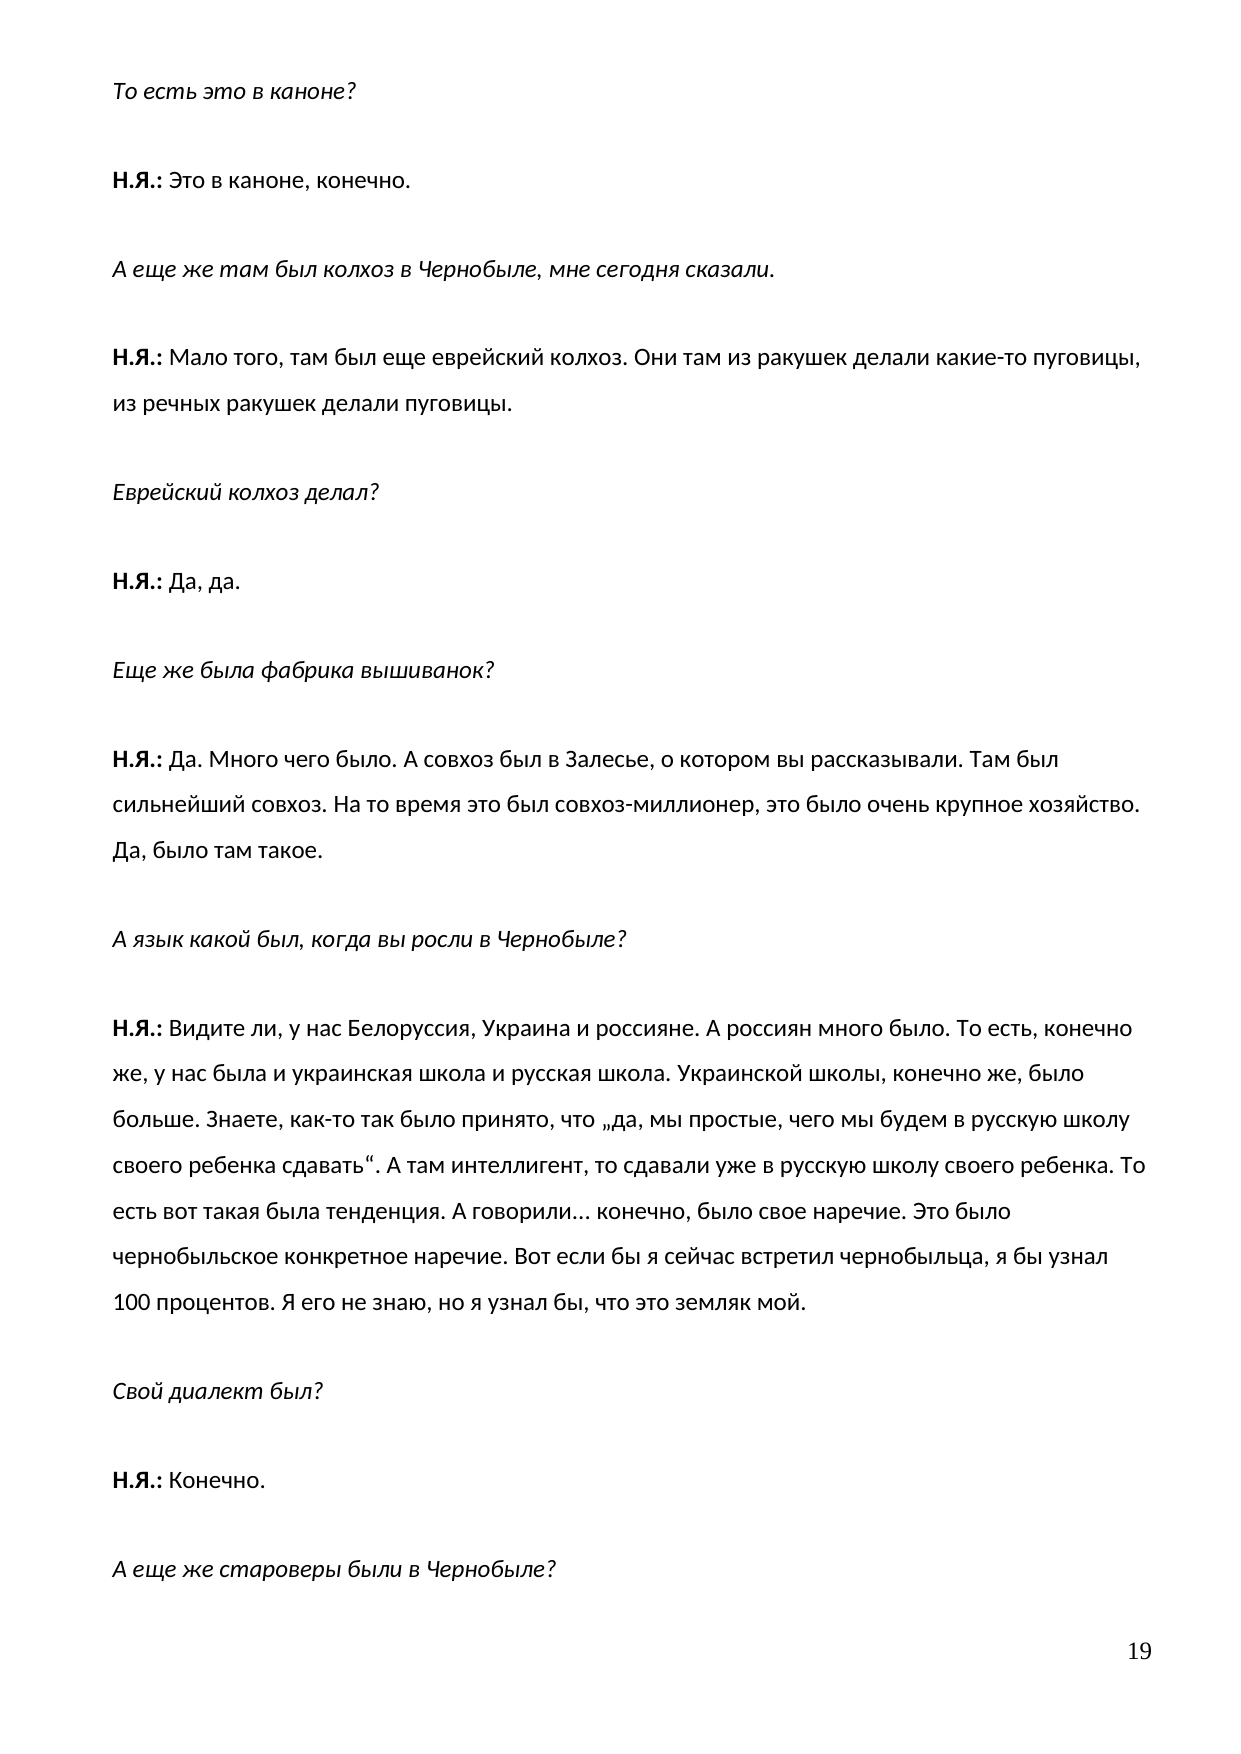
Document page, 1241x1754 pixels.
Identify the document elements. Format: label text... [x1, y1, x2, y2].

text Еврейский колхоз делал? [112, 476, 1152, 507]
text Н.Я.: Конечно. [112, 1464, 1152, 1494]
text Н.Я.: Видите ли, у нас Белоруссия, Украина и россияне. А россиян много было. То есть, конечно [112, 1012, 1152, 1042]
text Свой диалект был? [112, 1375, 1152, 1406]
text А еще же там был колхоз в Чернобыле, мне сегодня сказали. [112, 253, 1152, 283]
text своего ребенка сдавать“. А там интеллигент, то сдавали уже в русскую школу своего ребенка. То [112, 1149, 1152, 1179]
text Н.Я.: Да, да. [112, 565, 1152, 596]
text А язык какой был, когда вы росли в Чернобыле? [112, 923, 1152, 953]
text Да, было там такое. [112, 834, 1152, 865]
text То есть это в каноне? [112, 75, 1152, 106]
text сильнейший совхоз. На то время это был совхоз-миллионер, это было очень крупное хозяйство. [112, 788, 1152, 819]
text Еще же была фабрика вышиванок? [112, 654, 1152, 684]
text 100 процентов. Я его не знаю, но я узнал бы, что это земляк мой. [112, 1286, 1152, 1317]
text чернобыльское конкретное наречие. Вот если бы я сейчас встретил чернобыльца, я бы узнал [112, 1241, 1152, 1271]
text Н.Я.: Мало того, там был еще еврейский колхоз. Они там из ракушек делали какие-то пуговицы, [112, 342, 1152, 372]
text больше. Знаете, как-то так было принято, что „да, мы простые, чего мы будем в русскую школу [112, 1103, 1152, 1134]
text из речных ракушек делали пуговицы. [112, 387, 1152, 418]
text же, у нас была и украинская школа и русская школа. Украинской школы, конечно же, было [112, 1058, 1152, 1088]
text есть вот такая была тенденция. А говорили... конечно, было свое наречие. Это было [112, 1195, 1152, 1225]
text А еще же староверы были в Чернобыле? [112, 1553, 1152, 1583]
text Н.Я.: Да. Много чего было. А совхоз был в Залесье, о котором вы рассказывали. Там был [112, 743, 1152, 773]
text Н.Я.: Это в каноне, конечно. [112, 164, 1152, 194]
